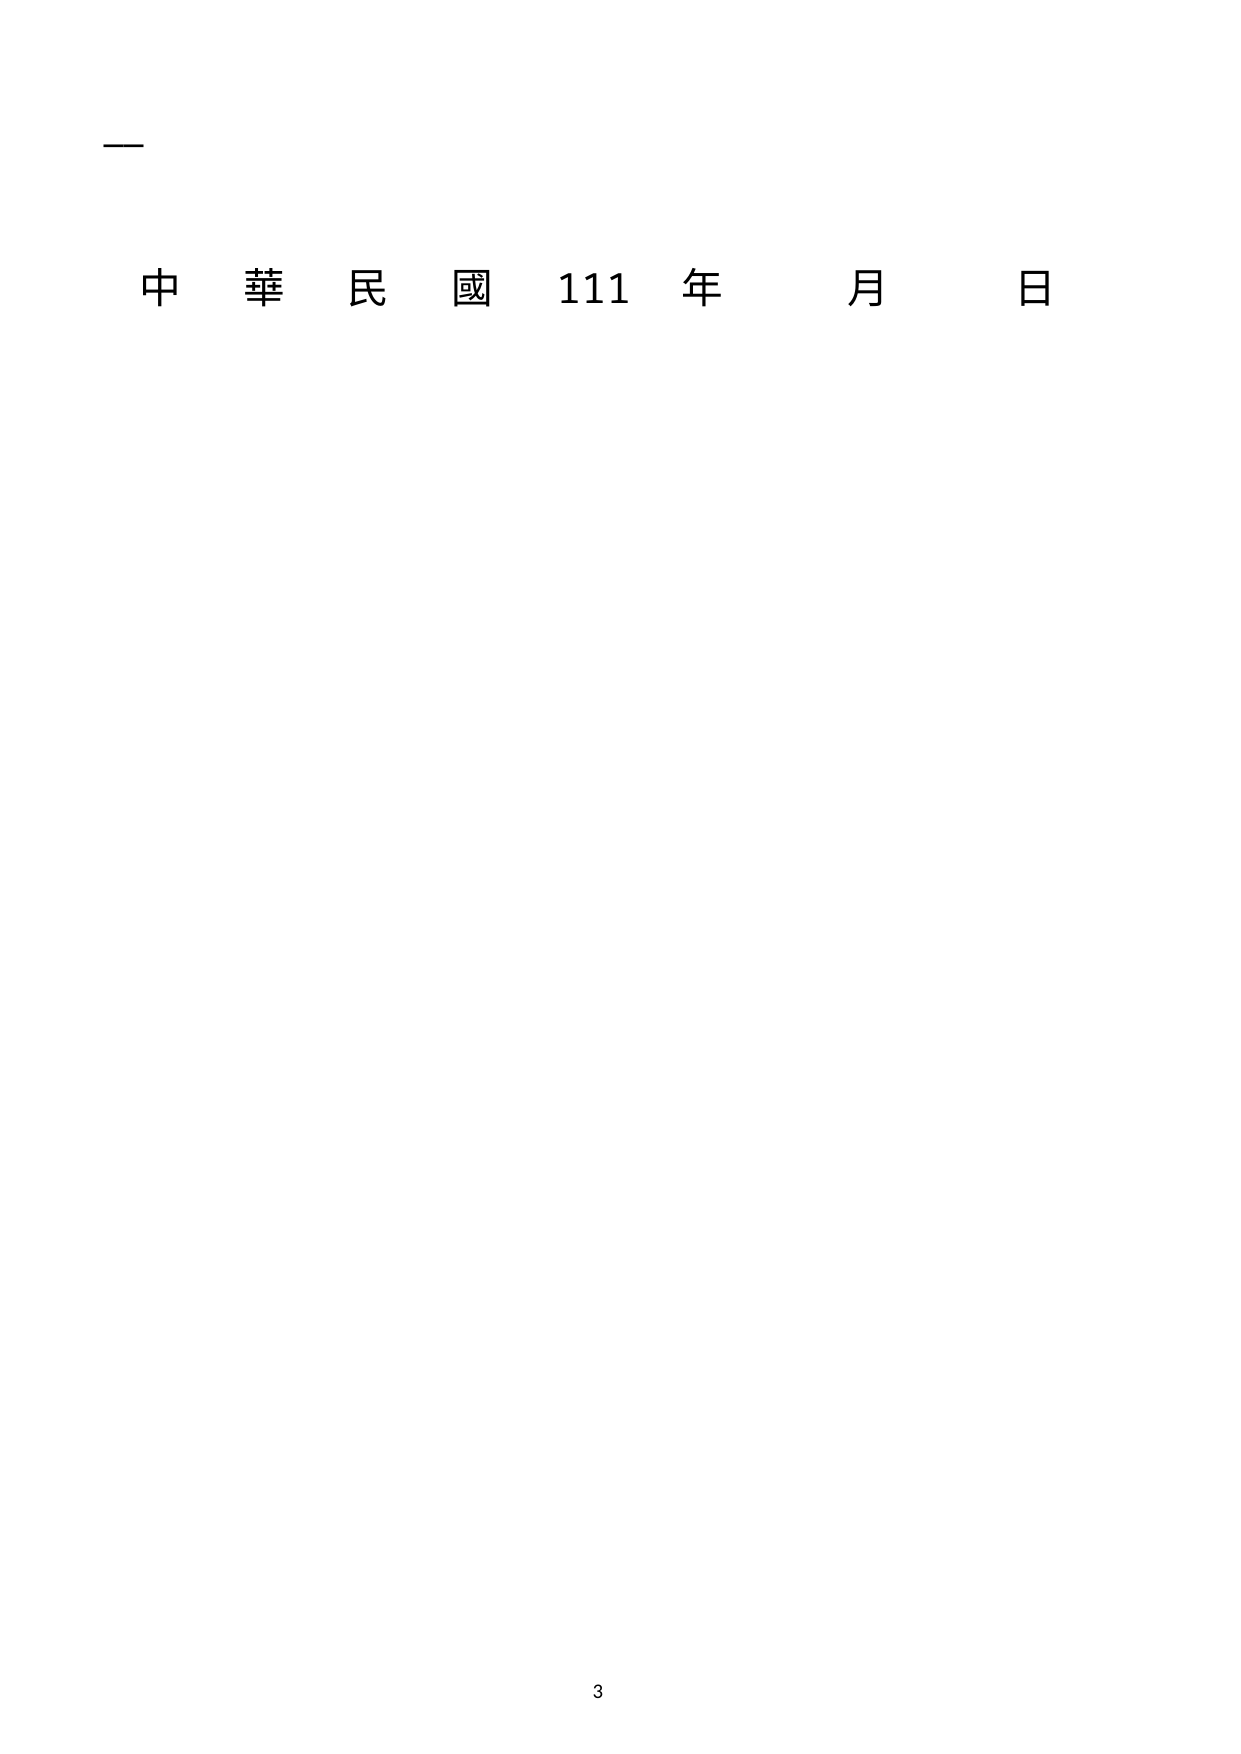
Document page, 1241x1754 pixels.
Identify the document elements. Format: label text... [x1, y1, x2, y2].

text __ [103, 88, 1121, 150]
text 中 華 民 國 111 年 月 日 [59, 244, 1136, 306]
